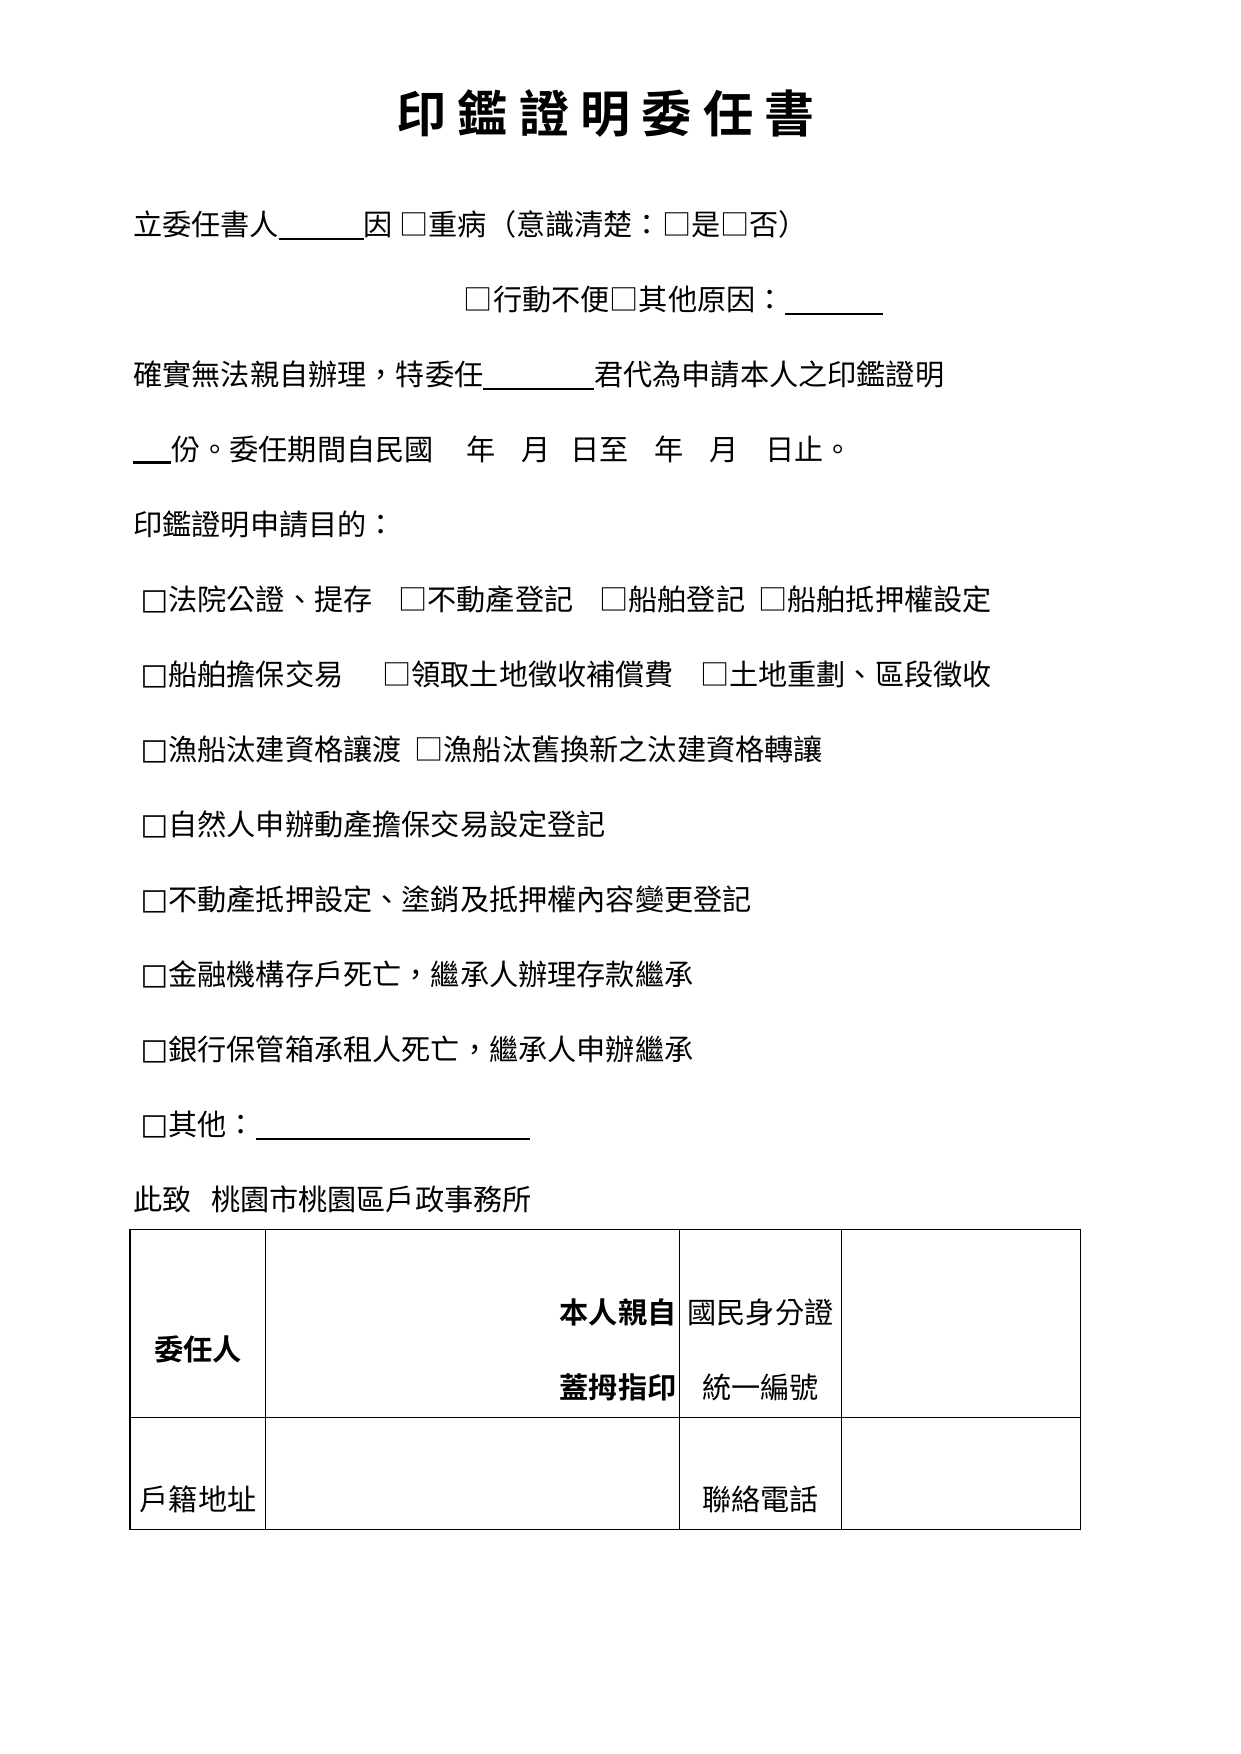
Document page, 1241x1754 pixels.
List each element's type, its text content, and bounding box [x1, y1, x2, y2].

text □行動不便□其他原因： [133, 254, 1078, 329]
text □金融機構存戶死亡，繼承人辦理存款繼承 [133, 929, 1078, 1004]
text □自然人申辦動產擔保交易設定登記 [133, 779, 1078, 854]
text 此致 桃園市桃園區戶政事務所 [133, 1154, 1078, 1229]
table_header [842, 1230, 1080, 1417]
text 確實無法親自辦理，特委任 君代為申請本人之印鑑證明 [133, 329, 1078, 404]
table_header 本人親自 蓋拇指印 [266, 1230, 679, 1417]
table_header 委任人 [131, 1230, 265, 1417]
text □法院公證、提存 □不動產登記 □船舶登記 □船舶抵押權設定 [133, 554, 1078, 629]
table_cell [842, 1418, 1080, 1529]
text 印鑑證明申請目的： [133, 479, 1078, 554]
table_cell [266, 1418, 679, 1529]
text □船舶擔保交易 □領取土地徵收補償費 □土地重劃、區段徵收 [133, 629, 1078, 704]
table_header 國民身分證統一編號 [680, 1230, 841, 1417]
table_cell 聯絡電話 [680, 1418, 841, 1529]
text □漁船汰建資格讓渡 □漁船汰舊換新之汰建資格轉讓 [133, 704, 1078, 779]
text □不動產抵押設定、塗銷及抵押權內容變更登記 [133, 854, 1078, 929]
table_cell 戶籍地址 [131, 1418, 265, 1529]
text 立委任書人 因 □重病（意識清楚：□是□否） [133, 179, 1078, 254]
text 印 鑑 證 明 委 任 書 [133, 67, 1078, 142]
text □其他： [133, 1079, 1078, 1154]
text 份。委任期間自民國 年 月 日至 年 月 日止。 [133, 404, 1078, 479]
text □銀行保管箱承租人死亡，繼承人申辦繼承 [133, 1004, 1078, 1079]
